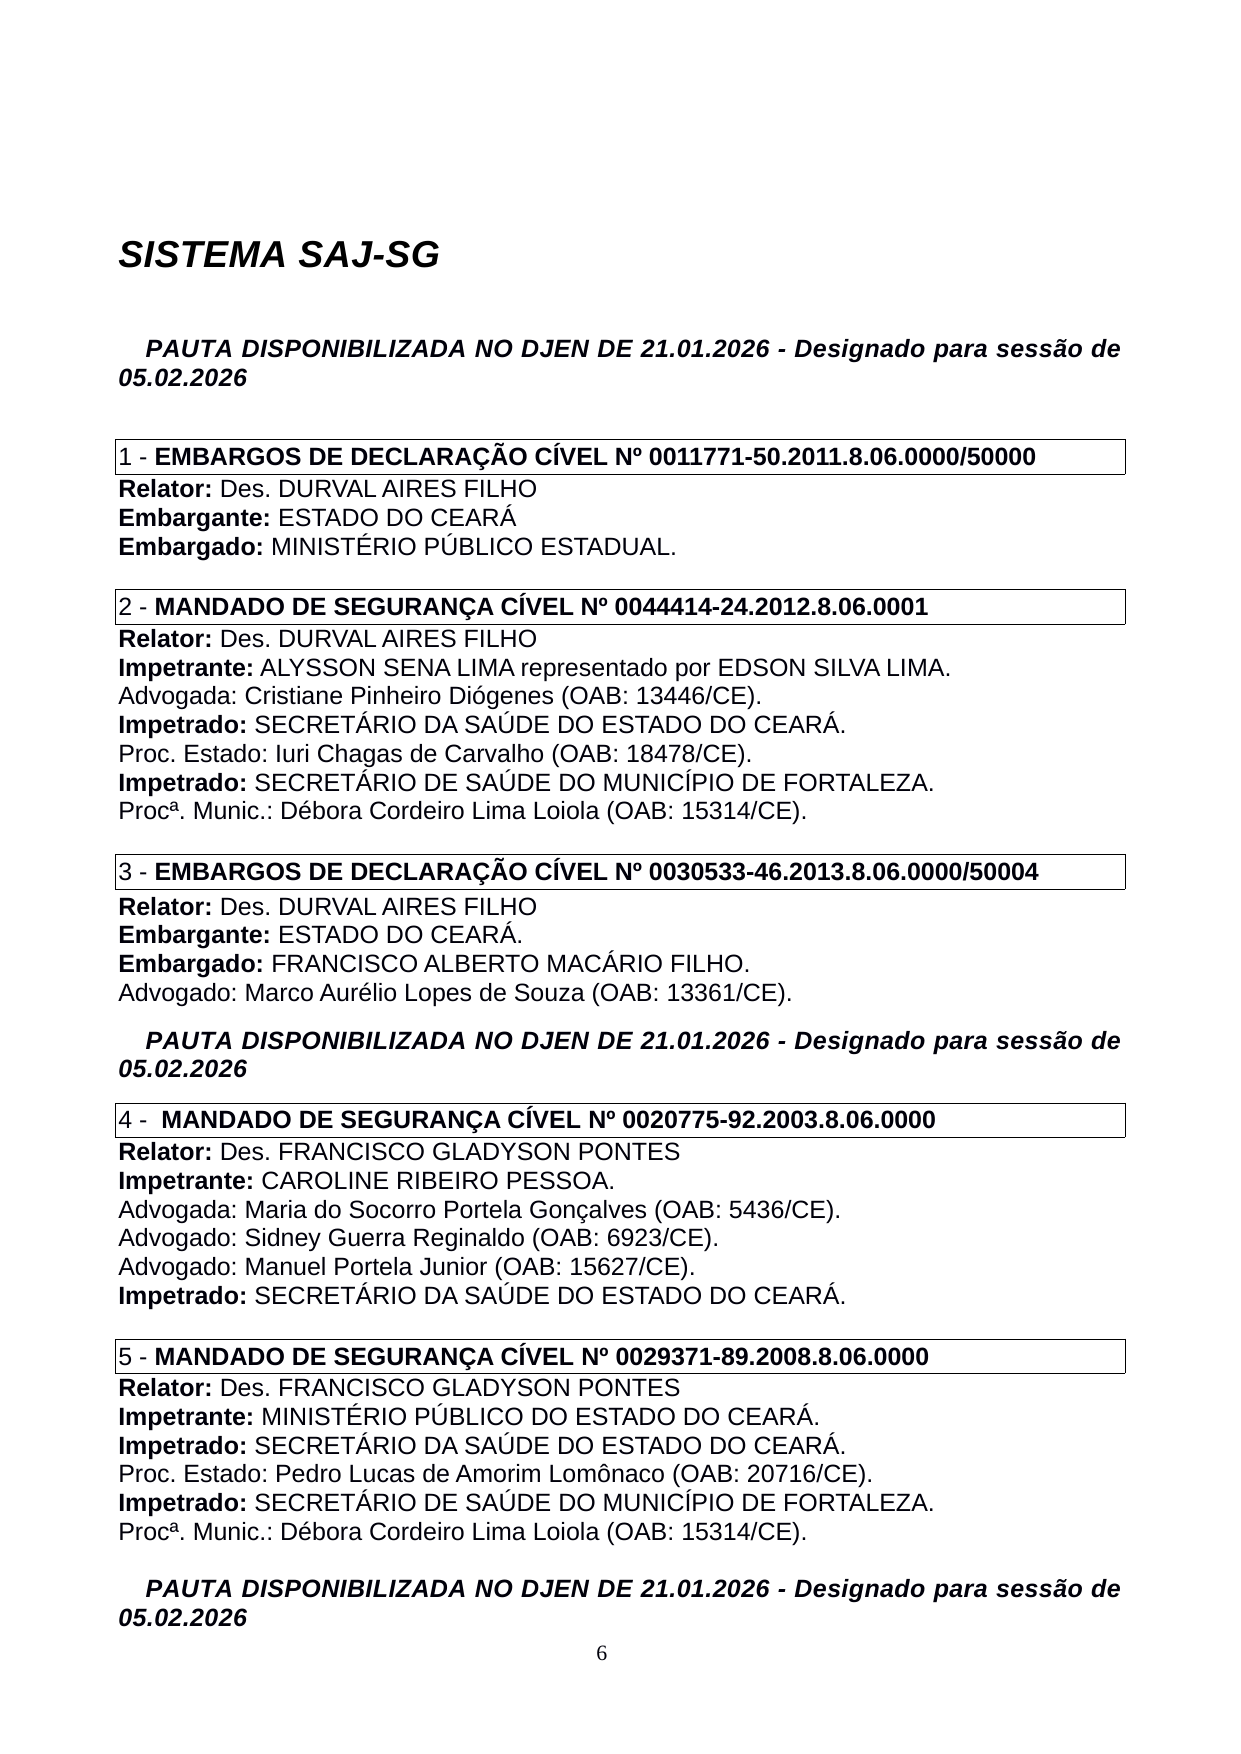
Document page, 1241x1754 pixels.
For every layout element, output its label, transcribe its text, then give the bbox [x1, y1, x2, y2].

list Impetrado: SECRETÁRIO DA SAÚDE DO ESTADO DO CEARÁ. [118, 1431, 1122, 1459]
list Embargado: FRANCISCO ALBERTO MACÁRIO FILHO. [118, 949, 1122, 978]
list Relator: Des. DURVAL AIRES FILHO [118, 475, 1122, 503]
list 4 - MANDADO DE SEGURANÇA CÍVEL Nº 0020775-92.2003.8.06.0000 [116, 1104, 1125, 1137]
list Relator: Des. FRANCISCO GLADYSON PONTES [118, 1374, 1122, 1402]
list Impetrado: SECRETÁRIO DA SAÚDE DO ESTADO DO CEARÁ. [118, 710, 1122, 739]
list Advogada: Cristiane Pinheiro Diógenes (OAB: 13446/CE). [118, 681, 1122, 710]
list  PAUTA DISPONIBILIZADA NO DJEN DE 21.01.2026 - Designado para sessão de 05.02.2026 [118, 1026, 1123, 1083]
list Relator: Des. DURVAL AIRES FILHO [115, 890, 1125, 920]
list Relator: Des. FRANCISCO GLADYSON PONTES [118, 1138, 1122, 1166]
list Impetrado: SECRETÁRIO DA SAÚDE DO ESTADO DO CEARÁ. [118, 1281, 1122, 1310]
list Procª. Munic.: Débora Cordeiro Lima Loiola (OAB: 15314/CE). [118, 796, 1122, 825]
list Advogado: Marco Aurélio Lopes de Souza (OAB: 13361/CE). [118, 978, 1122, 1007]
text SISTEMA SAJ-SG [118, 232, 1122, 276]
list Advogado: Manuel Portela Junior (OAB: 15627/CE). [118, 1252, 1122, 1281]
list Advogado: Sidney Guerra Reginaldo (OAB: 6923/CE). [118, 1223, 1122, 1252]
list Impetrado: SECRETÁRIO DE SAÚDE DO MUNICÍPIO DE FORTALEZA. [118, 1488, 1122, 1517]
list Embargado: MINISTÉRIO PÚBLICO ESTADUAL. [118, 532, 1122, 560]
list Impetrante: MINISTÉRIO PÚBLICO DO ESTADO DO CEARÁ. [118, 1402, 1122, 1431]
list Relator: Des. DURVAL AIRES FILHO [118, 625, 1122, 653]
list 3 - EMBARGOS DE DECLARAÇÃO CÍVEL Nº 0030533-46.2013.8.06.0000/50004 [116, 855, 1125, 889]
list  PAUTA DISPONIBILIZADA NO DJEN DE 21.01.2026 - Designado para sessão de 05.02.2026 [118, 334, 1123, 391]
list Impetrante: ALYSSON SENA LIMA representado por EDSON SILVA LIMA. [118, 653, 1122, 681]
list Proc. Estado: Iuri Chagas de Carvalho (OAB: 18478/CE). [118, 739, 1122, 768]
list Embargante: ESTADO DO CEARÁ [118, 503, 1122, 532]
list Impetrado: SECRETÁRIO DE SAÚDE DO MUNICÍPIO DE FORTALEZA. [118, 768, 1122, 796]
list 5 - MANDADO DE SEGURANÇA CÍVEL Nº 0029371-89.2008.8.06.0000 [116, 1340, 1125, 1373]
list Procª. Munic.: Débora Cordeiro Lima Loiola (OAB: 15314/CE). [118, 1517, 1122, 1546]
list Proc. Estado: Pedro Lucas de Amorim Lomônaco (OAB: 20716/CE). [118, 1459, 1122, 1488]
list  PAUTA DISPONIBILIZADA NO DJEN DE 21.01.2026 - Designado para sessão de 05.02.2026 [118, 1574, 1123, 1632]
list Impetrante: CAROLINE RIBEIRO PESSOA. [118, 1166, 1122, 1195]
list Embargante: ESTADO DO CEARÁ. [118, 920, 1122, 949]
list Advogada: Maria do Socorro Portela Gonçalves (OAB: 5436/CE). [118, 1195, 1122, 1223]
list 2 - MANDADO DE SEGURANÇA CÍVEL Nº 0044414-24.2012.8.06.0001 [116, 590, 1125, 624]
list 1 - EMBARGOS DE DECLARAÇÃO CÍVEL Nº 0011771-50.2011.8.06.0000/50000 [116, 440, 1125, 474]
